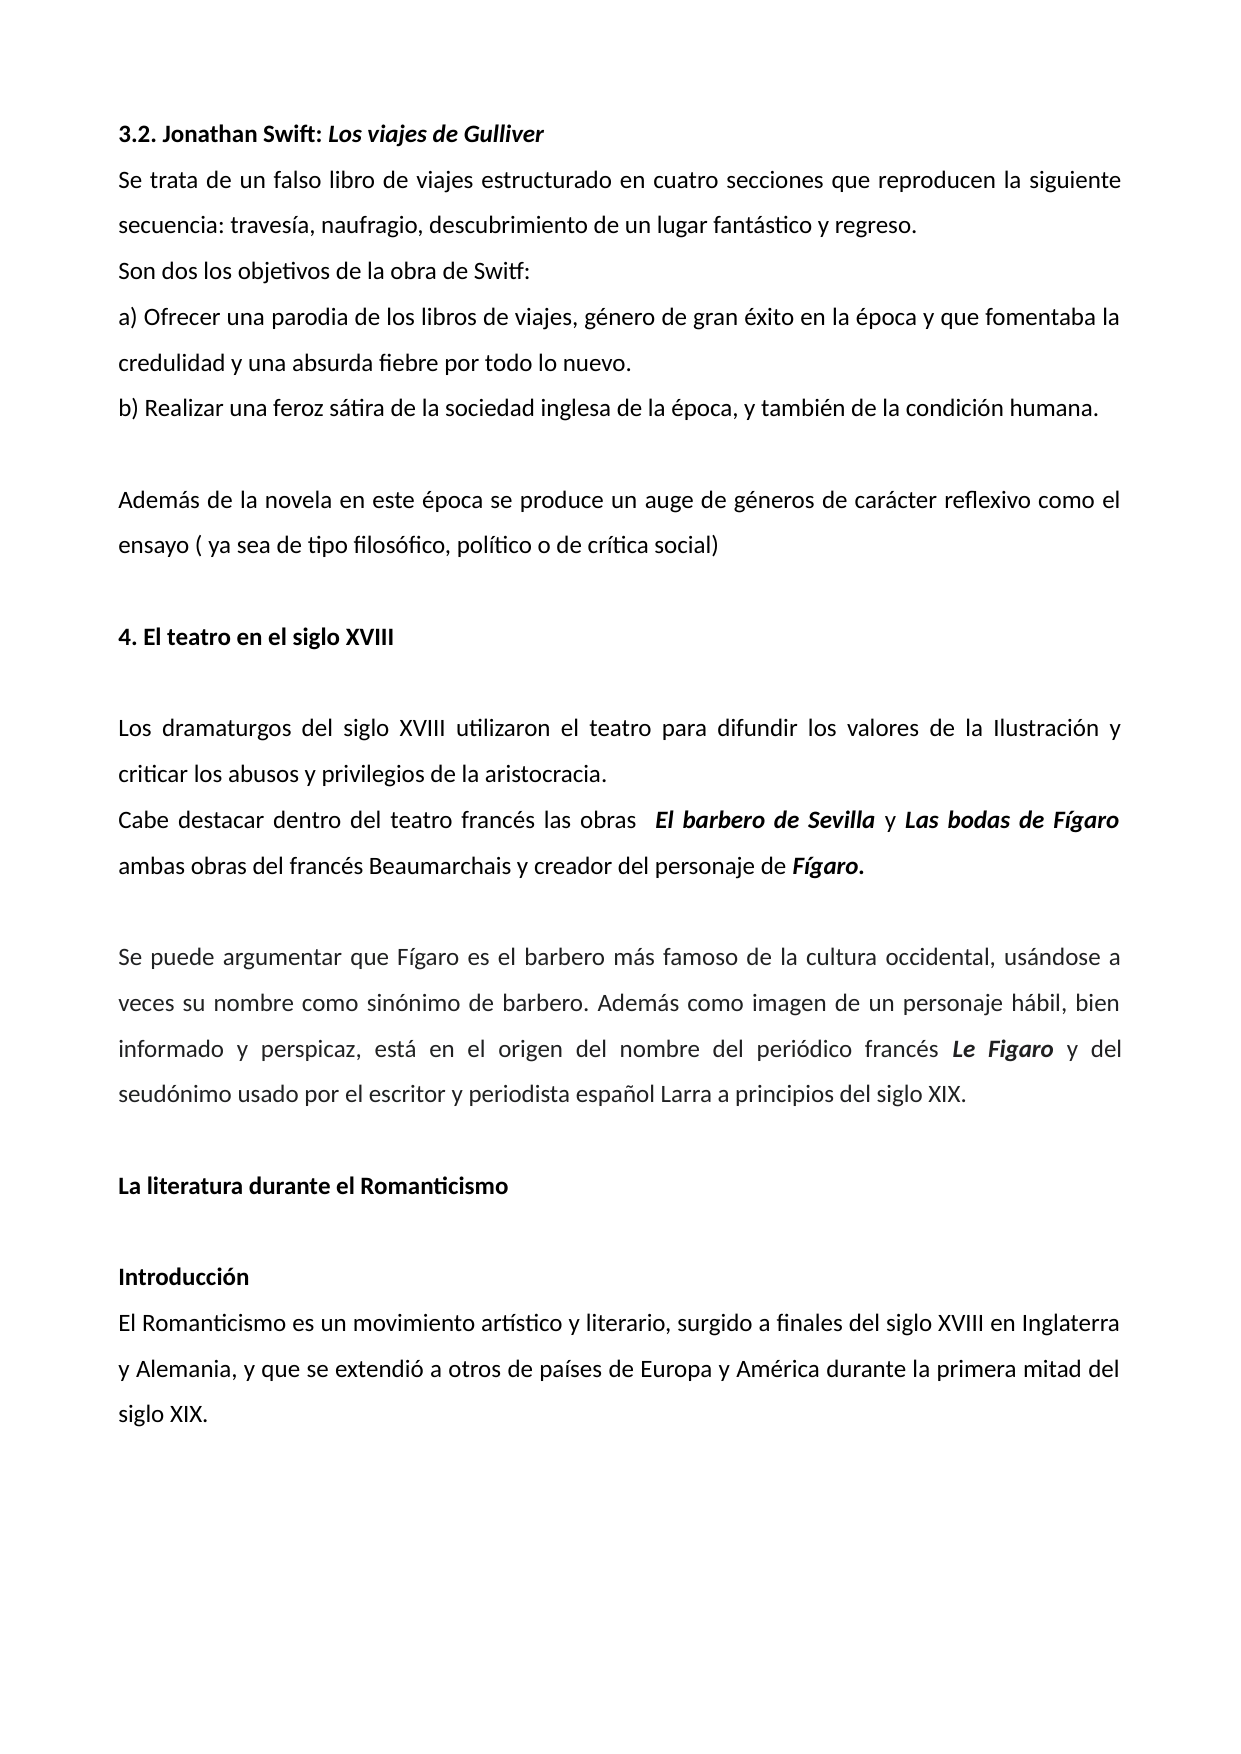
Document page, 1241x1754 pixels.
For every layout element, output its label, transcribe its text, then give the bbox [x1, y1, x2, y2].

text 3.2. Jonathan Swift: Los viajes de Gulliver [118, 118, 1122, 149]
text 4. El teatro en el siglo XVIII [118, 621, 1122, 652]
text Los dramaturgos del siglo XVIII utilizaron el teatro para difundir los valores de la Ilustración y criticar los abusos y privilegios de la aristocracia. [118, 713, 1122, 789]
text Cabe destacar dentro del teatro francés las obras El barbero de Sevilla y Las bodas de Fígaro ambas obras del francés Beaumarchais y creador del personaje de Fígaro. [118, 804, 1122, 880]
text Se puede argumentar que Fígaro es el barbero más famoso de la cultura occidental, usándose a veces su nombre como sinónimo de barbero. Además como imagen de un personaje hábil, bien informado y perspicaz, está en el origen del nombre del periódico francés Le Figaro y del seudónimo usado por el escritor y periodista español Larra a principios del siglo XIX. [118, 941, 1122, 1109]
text Se trata de un falso libro de viajes estructurado en cuatro secciones que reproducen la siguiente secuencia: travesía, naufragio, descubrimiento de un lugar fantástico y regreso. [118, 164, 1122, 240]
text Además de la novela en este época se produce un auge de géneros de carácter reflexivo como el ensayo ( ya sea de tipo filosófico, político o de crítica social) [118, 484, 1122, 560]
text a) Ofrecer una parodia de los libros de viajes, género de gran éxito en la época y que fomentaba la credulidad y una absurda fiebre por todo lo nuevo. [118, 301, 1122, 377]
text El Romanticismo es un movimiento artístico y literario, surgido a finales del siglo XVIII en Inglaterra y Alemania, y que se extendió a otros de países de Europa y América durante la primera mitad del siglo XIX. [118, 1307, 1122, 1429]
text b) Realizar una feroz sátira de la sociedad inglesa de la época, y también de la condición humana. [118, 392, 1122, 423]
text La literatura durante el Romanticismo [118, 1170, 1122, 1200]
text Introducción [118, 1261, 1122, 1292]
text Son dos los objetivos de la obra de Switf: [118, 255, 1122, 286]
